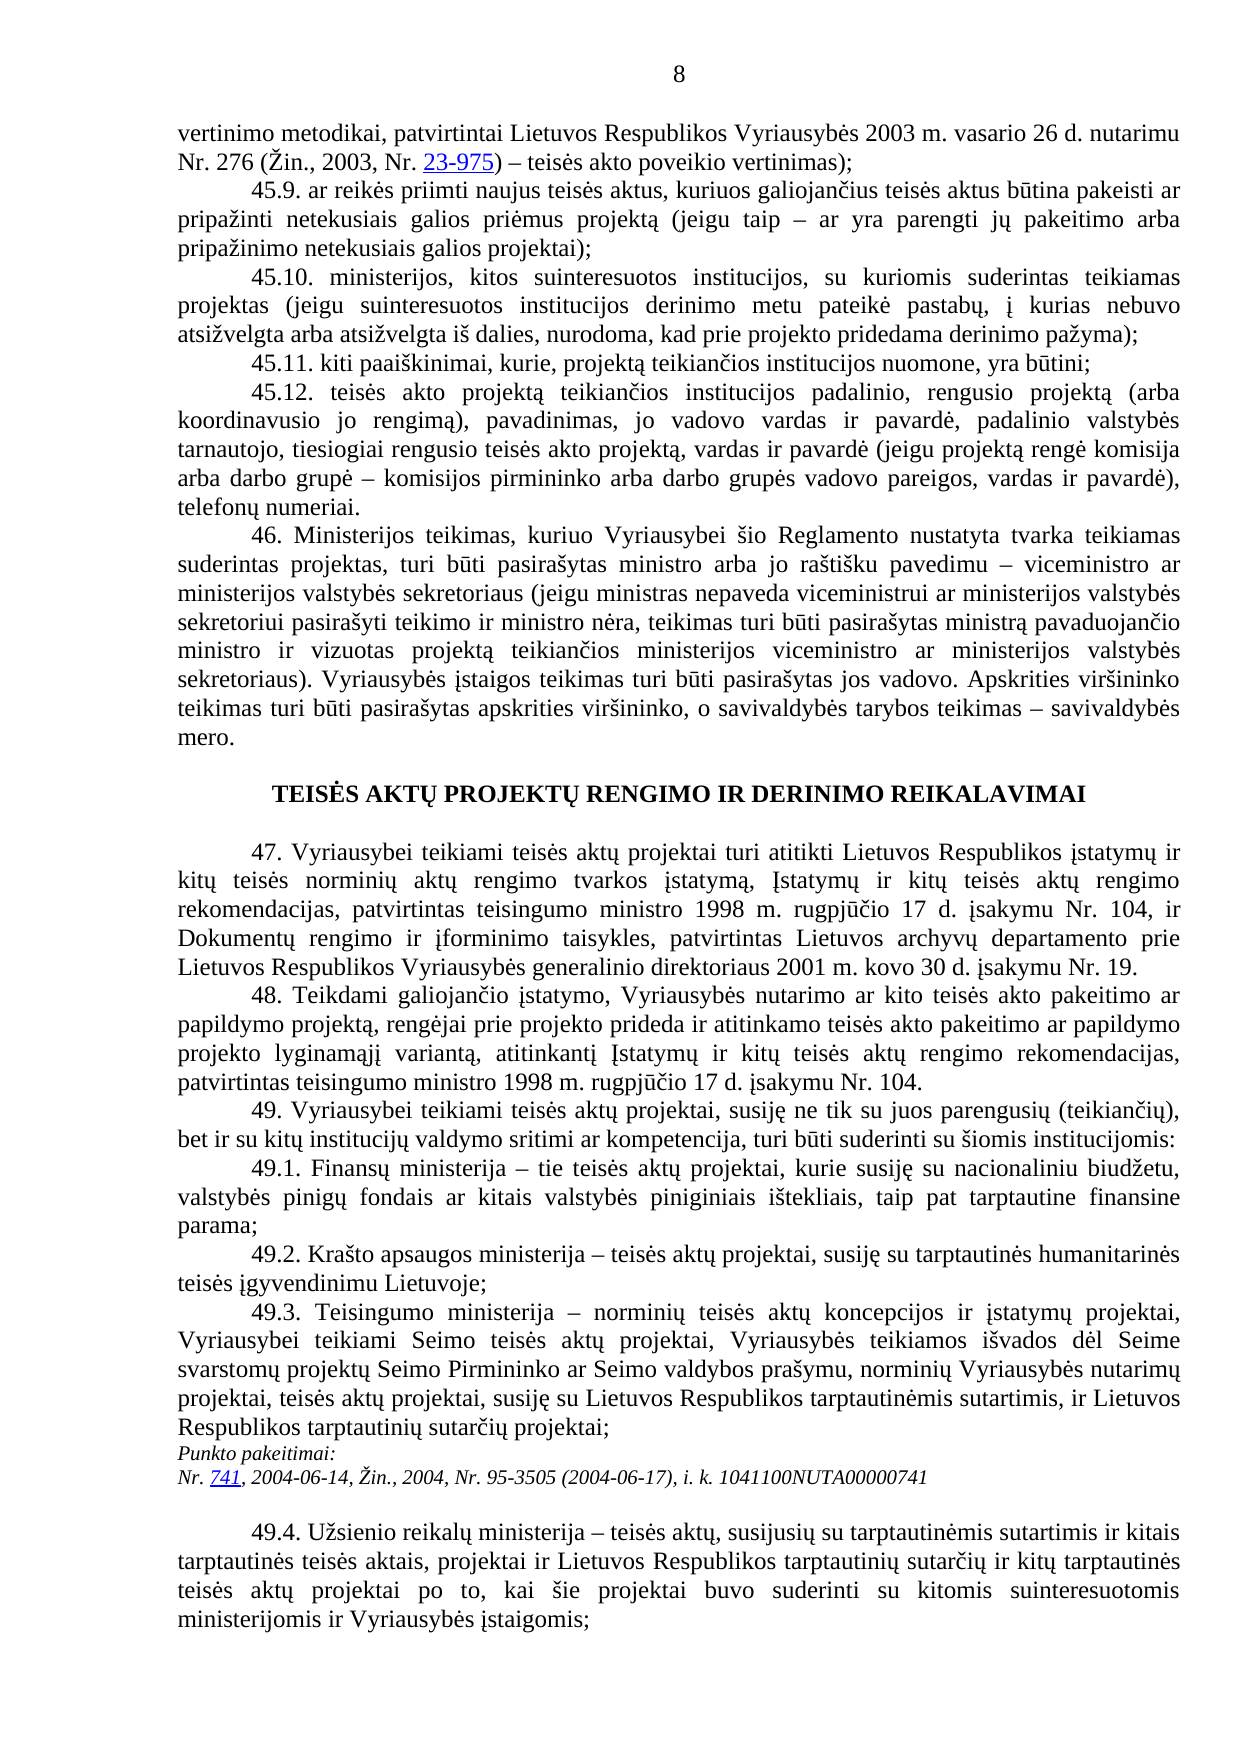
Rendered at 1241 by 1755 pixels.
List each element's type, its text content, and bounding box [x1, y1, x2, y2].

text vertinimo metodikai, patvirtintai Lietuvos Respublikos Vyriausybės 2003 m. vasario 26 d. nutarimu Nr. 276 (Žin., 2003, Nr. 23-975) – teisės akto poveikio vertinimas); [177, 118, 1181, 176]
text 49.1. Finansų ministerija – tie teisės aktų projektai, kurie susiję su nacionaliniu biudžetu, valstybės pinigų fondais ar kitais valstybės piniginiais ištekliais, taip pat tarptautine finansine parama; [177, 1153, 1181, 1239]
text 48. Teikdami galiojančio įstatymo, Vyriausybės nutarimo ar kito teisės akto pakeitimo ar papildymo projektą, rengėjai prie projekto prideda ir atitinkamo teisės akto pakeitimo ar papildymo projekto lyginamąjį variantą, atitinkantį Įstatymų ir kitų teisės aktų rengimo rekomendacijas, patvirtintas teisingumo ministro 1998 m. rugpjūčio 17 d. įsakymu Nr. 104. [177, 981, 1181, 1096]
text 45.12. teisės akto projektą teikiančios institucijos padalinio, rengusio projektą (arba koordinavusio jo rengimą), pavadinimas, jo vadovo vardas ir pavardė, padalinio valstybės tarnautojo, tiesiogiai rengusio teisės akto projektą, vardas ir pavardė (jeigu projektą rengė komisija arba darbo grupė – komisijos pirmininko arba darbo grupės vadovo pareigos, vardas ir pavardė), telefonų numeriai. [177, 377, 1181, 521]
text 46. Ministerijos teikimas, kuriuo Vyriausybei šio Reglamento nustatyta tvarka teikiamas suderintas projektas, turi būti pasirašytas ministro arba jo raštišku pavedimu – viceministro ar ministerijos valstybės sekretoriaus (jeigu ministras nepaveda viceministrui ar ministerijos valstybės sekretoriui pasirašyti teikimo ir ministro nėra, teikimas turi būti pasirašytas ministrą pavaduojančio ministro ir vizuotas projektą teikiančios ministerijos viceministro ar ministerijos valstybės sekretoriaus). Vyriausybės įstaigos teikimas turi būti pasirašytas jos vadovo. Apskrities viršininko teikimas turi būti pasirašytas apskrities viršininko, o savivaldybės tarybos teikimas – savivaldybės mero. [177, 521, 1181, 751]
text 45.10. ministerijos, kitos suinteresuotos institucijos, su kuriomis suderintas teikiamas projektas (jeigu suinteresuotos institucijos derinimo metu pateikė pastabų, į kurias nebuvo atsižvelgta arba atsižvelgta iš dalies, nurodoma, kad prie projekto pridedama derinimo pažyma); [177, 262, 1181, 348]
text 49.2. Krašto apsaugos ministerija – teisės aktų projektai, susiję su tarptautinės humanitarinės teisės įgyvendinimu Lietuvoje; [177, 1239, 1181, 1297]
text 45.9. ar reikės priimti naujus teisės aktus, kuriuos galiojančius teisės aktus būtina pakeisti ar pripažinti netekusiais galios priėmus projektą (jeigu taip – ar yra parengti jų pakeitimo arba pripažinimo netekusiais galios projektai); [177, 176, 1181, 262]
text 49.3. Teisingumo ministerija – norminių teisės aktų koncepcijos ir įstatymų projektai, Vyriausybei teikiami Seimo teisės aktų projektai, Vyriausybės teikiamos išvados dėl Seime svarstomų projektų Seimo Pirmininko ar Seimo valdybos prašymu, norminių Vyriausybės nutarimų projektai, teisės aktų projektai, susiję su Lietuvos Respublikos tarptautinėmis sutartimis, ir Lietuvos Respublikos tarptautinių sutarčių projektai; [177, 1297, 1181, 1441]
text Punkto pakeitimai: [177, 1441, 1181, 1465]
text Nr. 741, 2004-06-14, Žin., 2004, Nr. 95-3505 (2004-06-17), i. k. 1041100NUTA00000741 [177, 1465, 1181, 1489]
text 49.4. Užsienio reikalų ministerija – teisės aktų, susijusių su tarptautinėmis sutartimis ir kitais tarptautinės teisės aktais, projektai ir Lietuvos Respublikos tarptautinių sutarčių ir kitų tarptautinės teisės aktų projektai po to, kai šie projektai buvo suderinti su kitomis suinteresuotomis ministerijomis ir Vyriausybės įstaigomis; [177, 1517, 1181, 1632]
text 49. Vyriausybei teikiami teisės aktų projektai, susiję ne tik su juos parengusių (teikiančių), bet ir su kitų institucijų valdymo sritimi ar kompetencija, turi būti suderinti su šiomis institucijomis: [177, 1096, 1181, 1153]
text 47. Vyriausybei teikiami teisės aktų projektai turi atitikti Lietuvos Respublikos įstatymų ir kitų teisės norminių aktų rengimo tvarkos įstatymą, Įstatymų ir kitų teisės aktų rengimo rekomendacijas, patvirtintas teisingumo ministro 1998 m. rugpjūčio 17 d. įsakymu Nr. 104, ir Dokumentų rengimo ir įforminimo taisykles, patvirtintas Lietuvos archyvų departamento prie Lietuvos Respublikos Vyriausybės generalinio direktoriaus 2001 m. kovo 30 d. įsakymu Nr. 19. [177, 837, 1181, 981]
text TEISĖS AKTŲ PROJEKTŲ RENGIMO IR DERINIMO REIKALAVIMAI [177, 779, 1181, 808]
text 45.11. kiti paaiškinimai, kurie, projektą teikiančios institucijos nuomone, yra būtini; [177, 348, 1181, 377]
